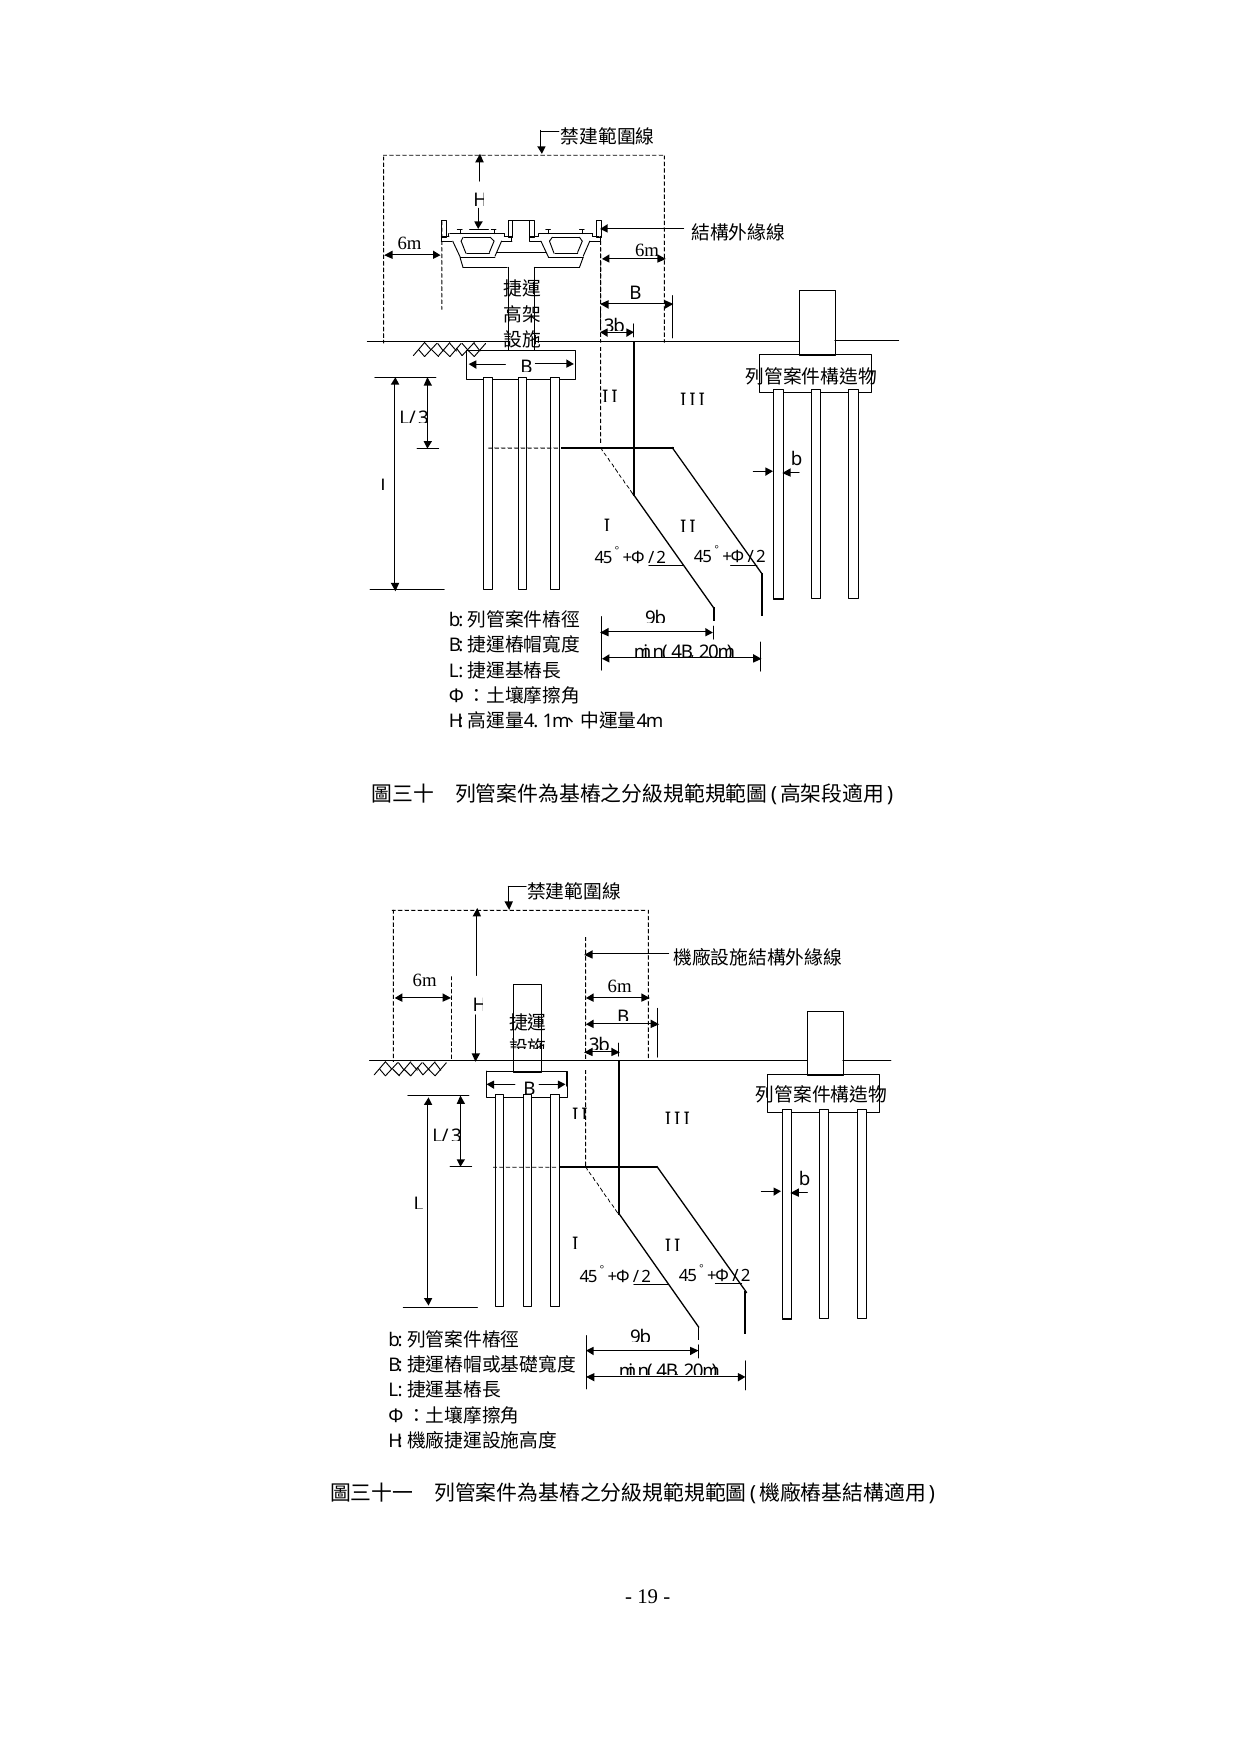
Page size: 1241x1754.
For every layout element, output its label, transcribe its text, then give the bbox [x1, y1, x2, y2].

text 圖三十 列管案件為基樁之分級規範規範圖(高架段適用) [175, 777, 1093, 807]
text 圖三十一 列管案件為基樁之分級規範規範圖(機廠樁基結構適用) [175, 1476, 1093, 1506]
